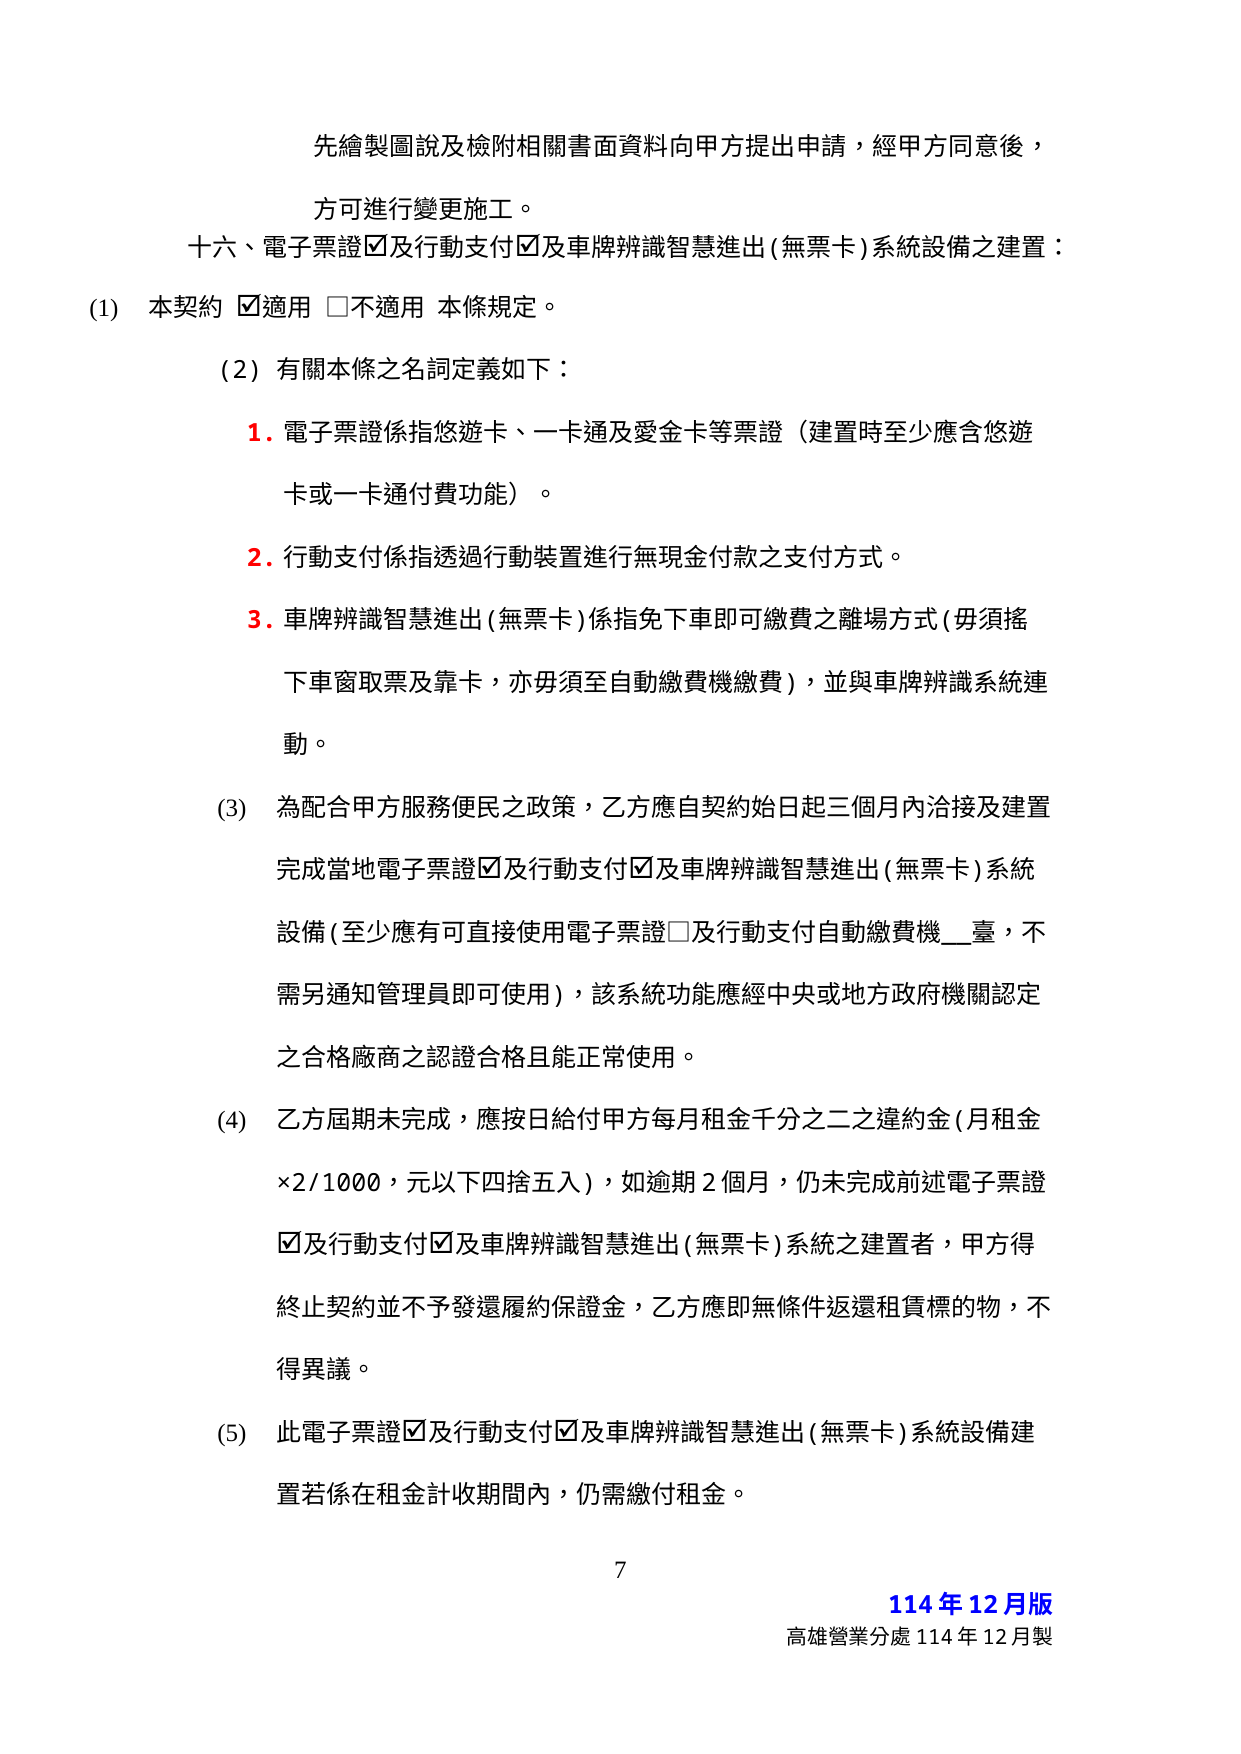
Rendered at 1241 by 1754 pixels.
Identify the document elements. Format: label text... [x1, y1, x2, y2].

list 為配合甲方服務便民之政策，乙方應自契約始日起三個月內洽接及建置完成當地電子票證及行動支付及車牌辨識智慧進出(無票卡)系統設備(至少應有可直接使用電子票證□及行動支付自動繳費機__臺，不需另通知管理員即可使用)，該系統功能應經中央或地方政府機關認定之合格廠商之認證合格且能正常使用。 [217, 764, 1053, 1076]
list 車牌辨識智慧進出(無票卡)係指免下車即可繳費之離場方式(毋須搖下車窗取票及靠卡，亦毋須至自動繳費機繳費)，並與車牌辨識系統連動。 [247, 576, 1053, 764]
list 此電子票證及行動支付及車牌辨識智慧進出(無票卡)系統設備建置若係在租金計收期間內，仍需繳付租金。 [217, 1389, 1053, 1514]
list 先繪製圖說及檢附相關書面資料向甲方提出申請，經甲方同意後，方可進行變更施工。 [275, 103, 1053, 228]
text 十六、電子票證及行動支付及車牌辨識智慧進出(無票卡)系統設備之建置： [187, 228, 1047, 264]
list 行動支付係指透過行動裝置進行無現金付款之支付方式。 [247, 514, 1053, 576]
list 乙方屆期未完成，應按日給付甲方每月租金千分之二之違約金(月租金×2/1000，元以下四捨五入)，如逾期2個月，仍未完成前述電子票證及行動支付及車牌辨識智慧進出(無票卡)系統之建置者，甲方得終止契約並不予發還履約保證金，乙方應即無條件返還租賃標的物，不得異議。 [217, 1076, 1053, 1389]
list 電子票證係指悠遊卡、一卡通及愛金卡等票證（建置時至少應含悠遊卡或一卡通付費功能）。 [247, 389, 1053, 514]
list 有關本條之名詞定義如下： [217, 326, 1053, 389]
list 本契約 適用 □不適用 本條規定。 [89, 264, 1053, 326]
